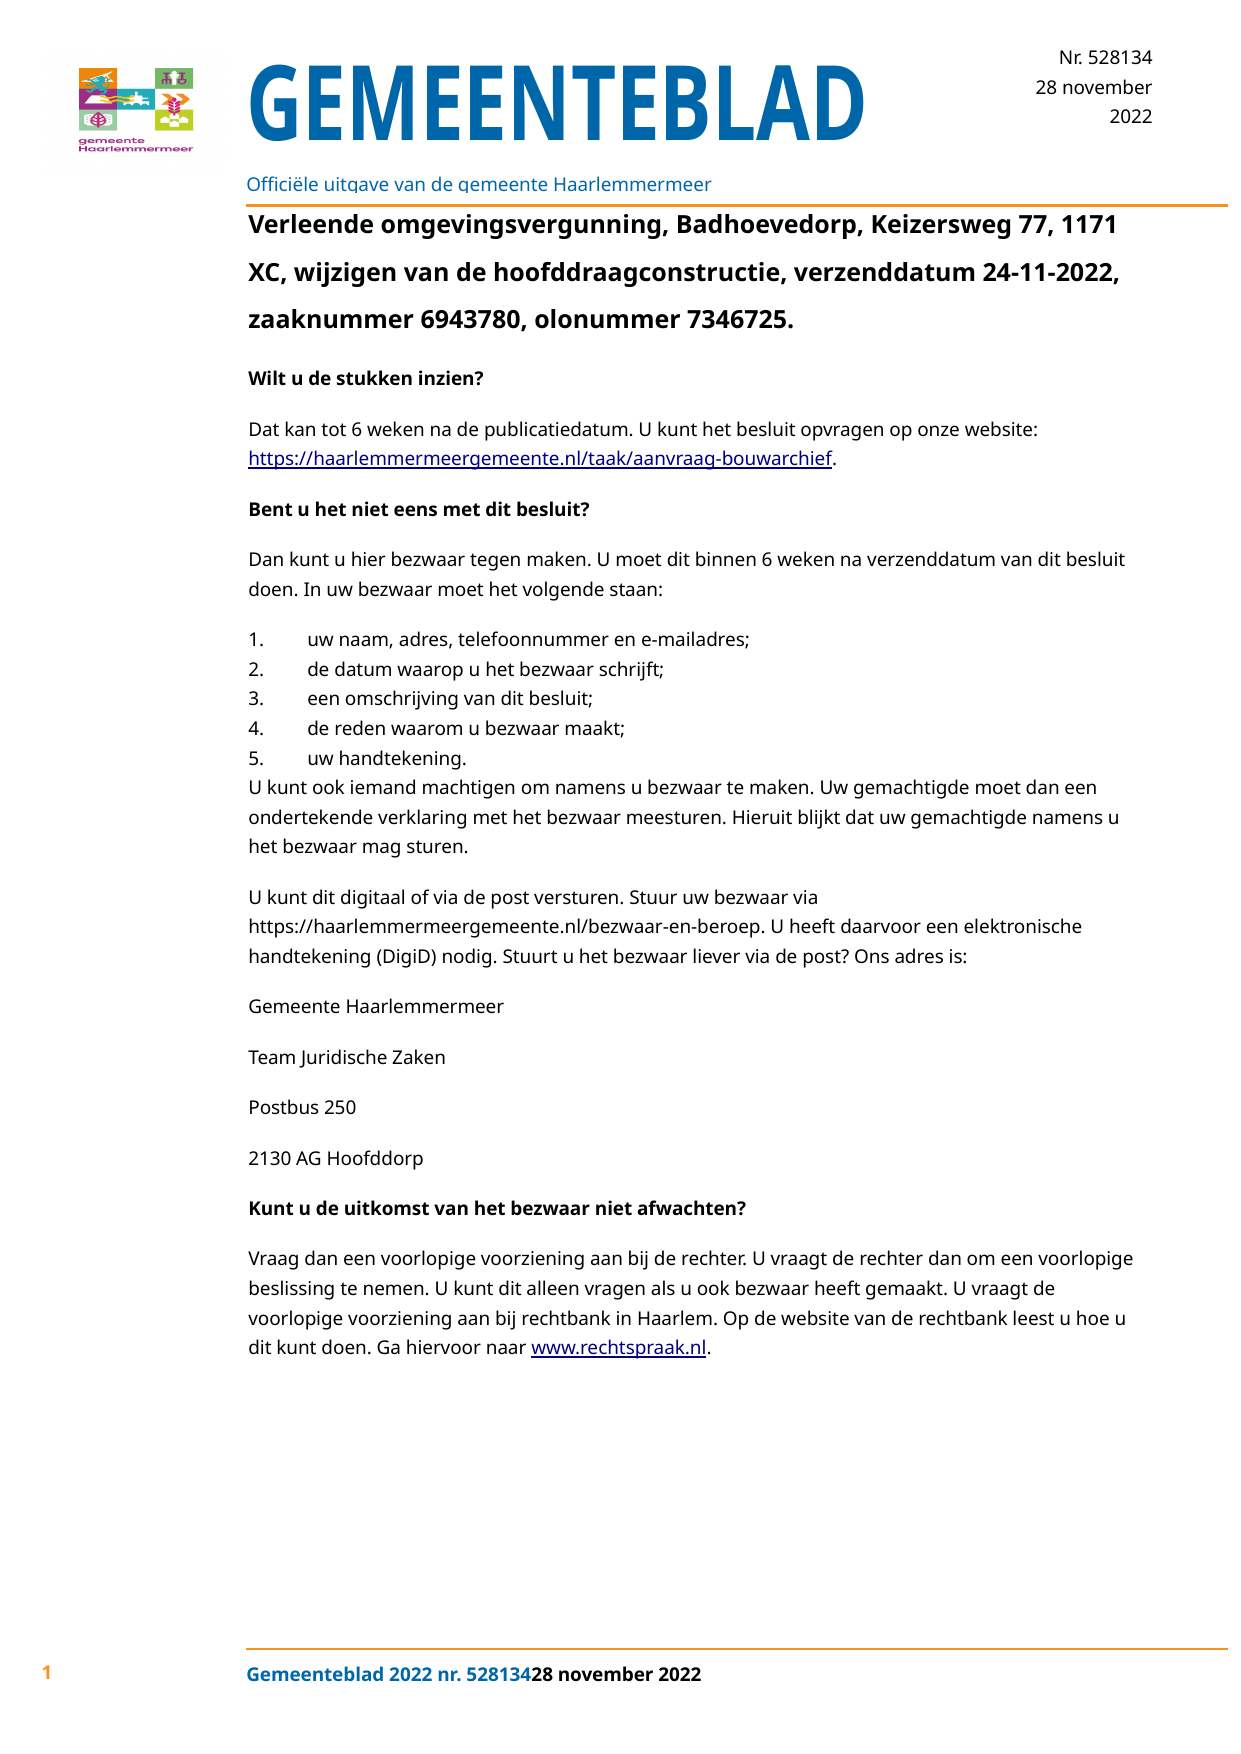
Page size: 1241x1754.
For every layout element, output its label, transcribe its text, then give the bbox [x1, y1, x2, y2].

text Bent u het niet eens met dit besluit? [248, 496, 1152, 522]
text Team Juridische Zaken [248, 1044, 1152, 1069]
text 2130 AG Hoofddorp [248, 1145, 1152, 1170]
text Vraag dan een voorlopige voorziening aan bij de rechter. U vraagt de rechter dan om een voorlopige beslissing te nemen. U kunt dit alleen vragen als u ook bezwaar heeft gemaakt. U vraagt de voorlopige voorziening aan bij rechtbank in Haarlem. Op de website van de rechtbank leest u hoe u dit kunt doen. Ga hiervoor naar www.rechtspraak.nl. [248, 1246, 1152, 1360]
text Kunt u de uitkomst van het bezwaar niet afwachten? [248, 1195, 1152, 1221]
text Dan kunt u hier bezwaar tegen maken. U moet dit binnen 6 weken na verzenddatum van dit besluit doen. In uw bezwaar moet het volgende staan: [248, 546, 1152, 602]
text Postbus 250 [248, 1094, 1152, 1120]
text Verleende omgevingsvergunning, Badhoevedorp, Keizersweg 77, 1171 XC, wijzigen van de hoofddraagconstructie, verzenddatum 24-11-2022, zaaknummer 6943780, olonummer 7346725. [248, 207, 1152, 336]
list een omschrijving van dit besluit; [248, 686, 1152, 711]
text U kunt ook iemand machtigen om namens u bezwaar te maken. Uw gemachtigde moet dan een ondertekende verklaring met het bezwaar meesturen. Hieruit blijkt dat uw gemachtigde namens u het bezwaar mag sturen. [248, 774, 1152, 859]
text Gemeente Haarlemmermeer [248, 993, 1152, 1019]
list uw naam, adres, telefoonnummer en e-mailadres; [248, 626, 1152, 652]
list uw handtekening. [248, 745, 1152, 770]
text Dat kan tot 6 weken na de publicatiedatum. U kunt het besluit opvragen op onze website: https://haarlemmermeergemeente.nl/taak/aanvraag-bouwarchief. [248, 416, 1152, 471]
list de datum waarop u het bezwaar schrijft; [248, 656, 1152, 682]
text U kunt dit digitaal of via de post versturen. Stuur uw bezwaar via https://haarlemmermeergemeente.nl/bezwaar-en-beroep. U heeft daarvoor een elektronische handtekening (DigiD) nodig. Stuurt u het bezwaar liever via de post? Ons adres is: [248, 884, 1152, 969]
picture [41, 47, 231, 172]
list de reden waarom u bezwaar maakt; [248, 715, 1152, 741]
text Wilt u de stukken inzien? [248, 366, 1152, 391]
